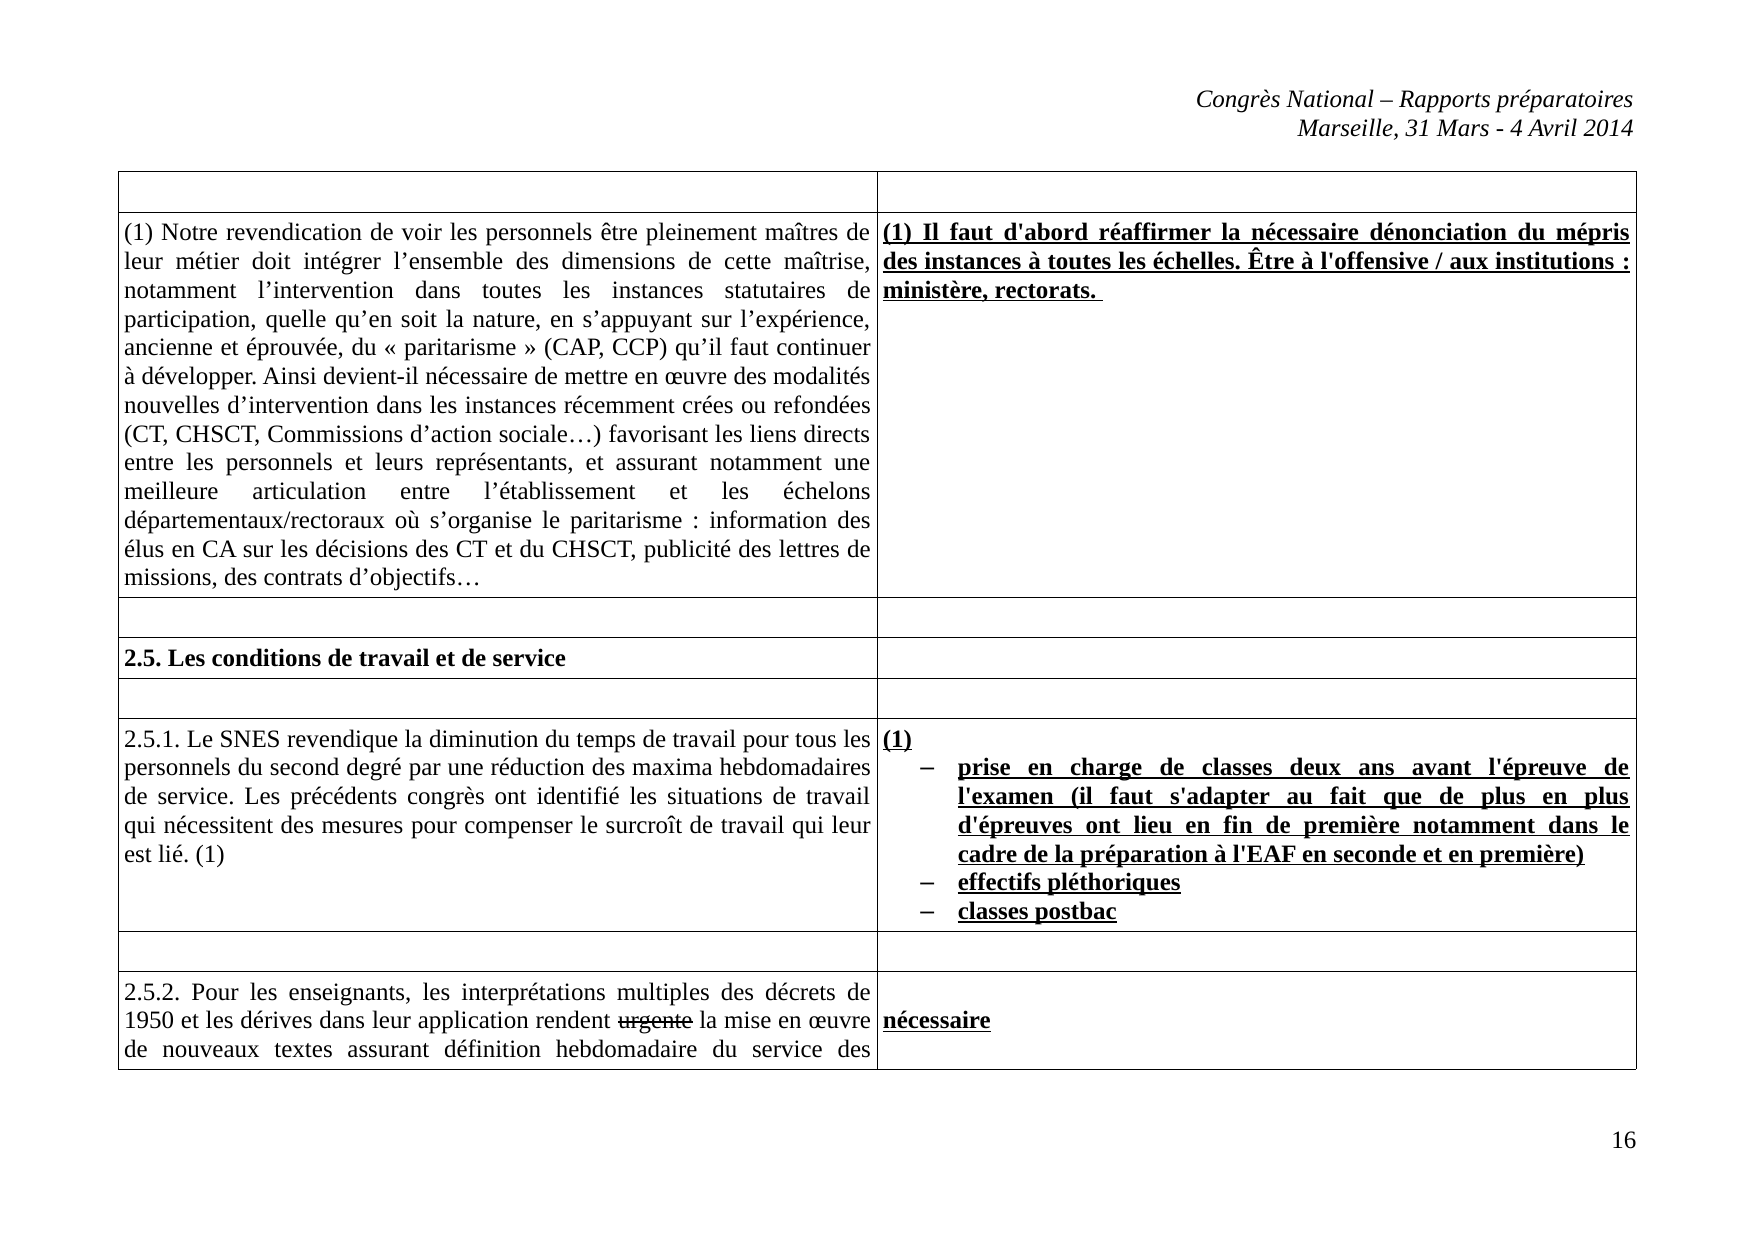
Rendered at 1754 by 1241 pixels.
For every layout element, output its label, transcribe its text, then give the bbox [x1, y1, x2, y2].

table_cell [878, 172, 1636, 212]
table_cell [119, 172, 877, 212]
table_cell (1) Notre revendication de voir les personnels être pleinement maîtres de leur métier doit intégrer l’ensemble des dimensions de cette maîtrise, notamment l’intervention dans toutes les instances statutaires de participation, quelle qu’en soit la nature, en s’appuyant sur l’expérience, ancienne et éprouvée, du « paritarisme » (CAP, CCP) qu’il faut continuer à développer. Ainsi devient-il nécessaire de mettre en œuvre des modalités nouvelles d’intervention dans les instances récemment crées ou refondées (CT, CHSCT, Commissions d’action sociale…) favorisant les liens directs entre les personnels et leurs représentants, et assurant notamment une meilleure articulation entre l’établissement et les échelons départementaux/rectoraux où s’organise le paritarisme : information des élus en CA sur les décisions des CT et du CHSCT, publicité des lettres de missions, des contrats d’objectifs… [119, 213, 877, 597]
table_cell nécessaire [878, 972, 1636, 1069]
table_cell [119, 598, 877, 637]
table_cell (1) prise en charge de classes deux ans avant l'épreuve de l'examen (il faut s'adapter au fait que de plus en plus d'épreuves ont lieu en fin de première notamment dans le cadre de la préparation à l'EAF en seconde et en première) effectifs pléthoriques classes postbac [878, 719, 1636, 931]
table_cell [119, 932, 877, 971]
table_cell (1) Il faut d'abord réaffirmer la nécessaire dénonciation du mépris des instances à toutes les échelles. Être à l'offensive / aux institutions : ministère, rectorats. [878, 213, 1636, 597]
table_cell [878, 638, 1636, 678]
table_cell [878, 598, 1636, 637]
table_cell [878, 679, 1636, 718]
table_cell [119, 679, 877, 718]
table_cell 2.5.1. Le SNES revendique la diminution du temps de travail pour tous les personnels du second degré par une réduction des maxima hebdomadaires de service. Les précédents congrès ont identifié les situations de travail qui nécessitent des mesures pour compenser le surcroît de travail qui leur est lié. (1) [119, 719, 877, 931]
table_cell [878, 932, 1636, 971]
table_cell 2.5. Les conditions de travail et de service [119, 638, 877, 678]
table_cell 2.5.2. Pour les enseignants, les interprétations multiples des décrets de 1950 et les dérives dans leur application rendent urgente la mise en œuvre de nouveaux textes assurant définition hebdomadaire du service des [119, 972, 877, 1069]
